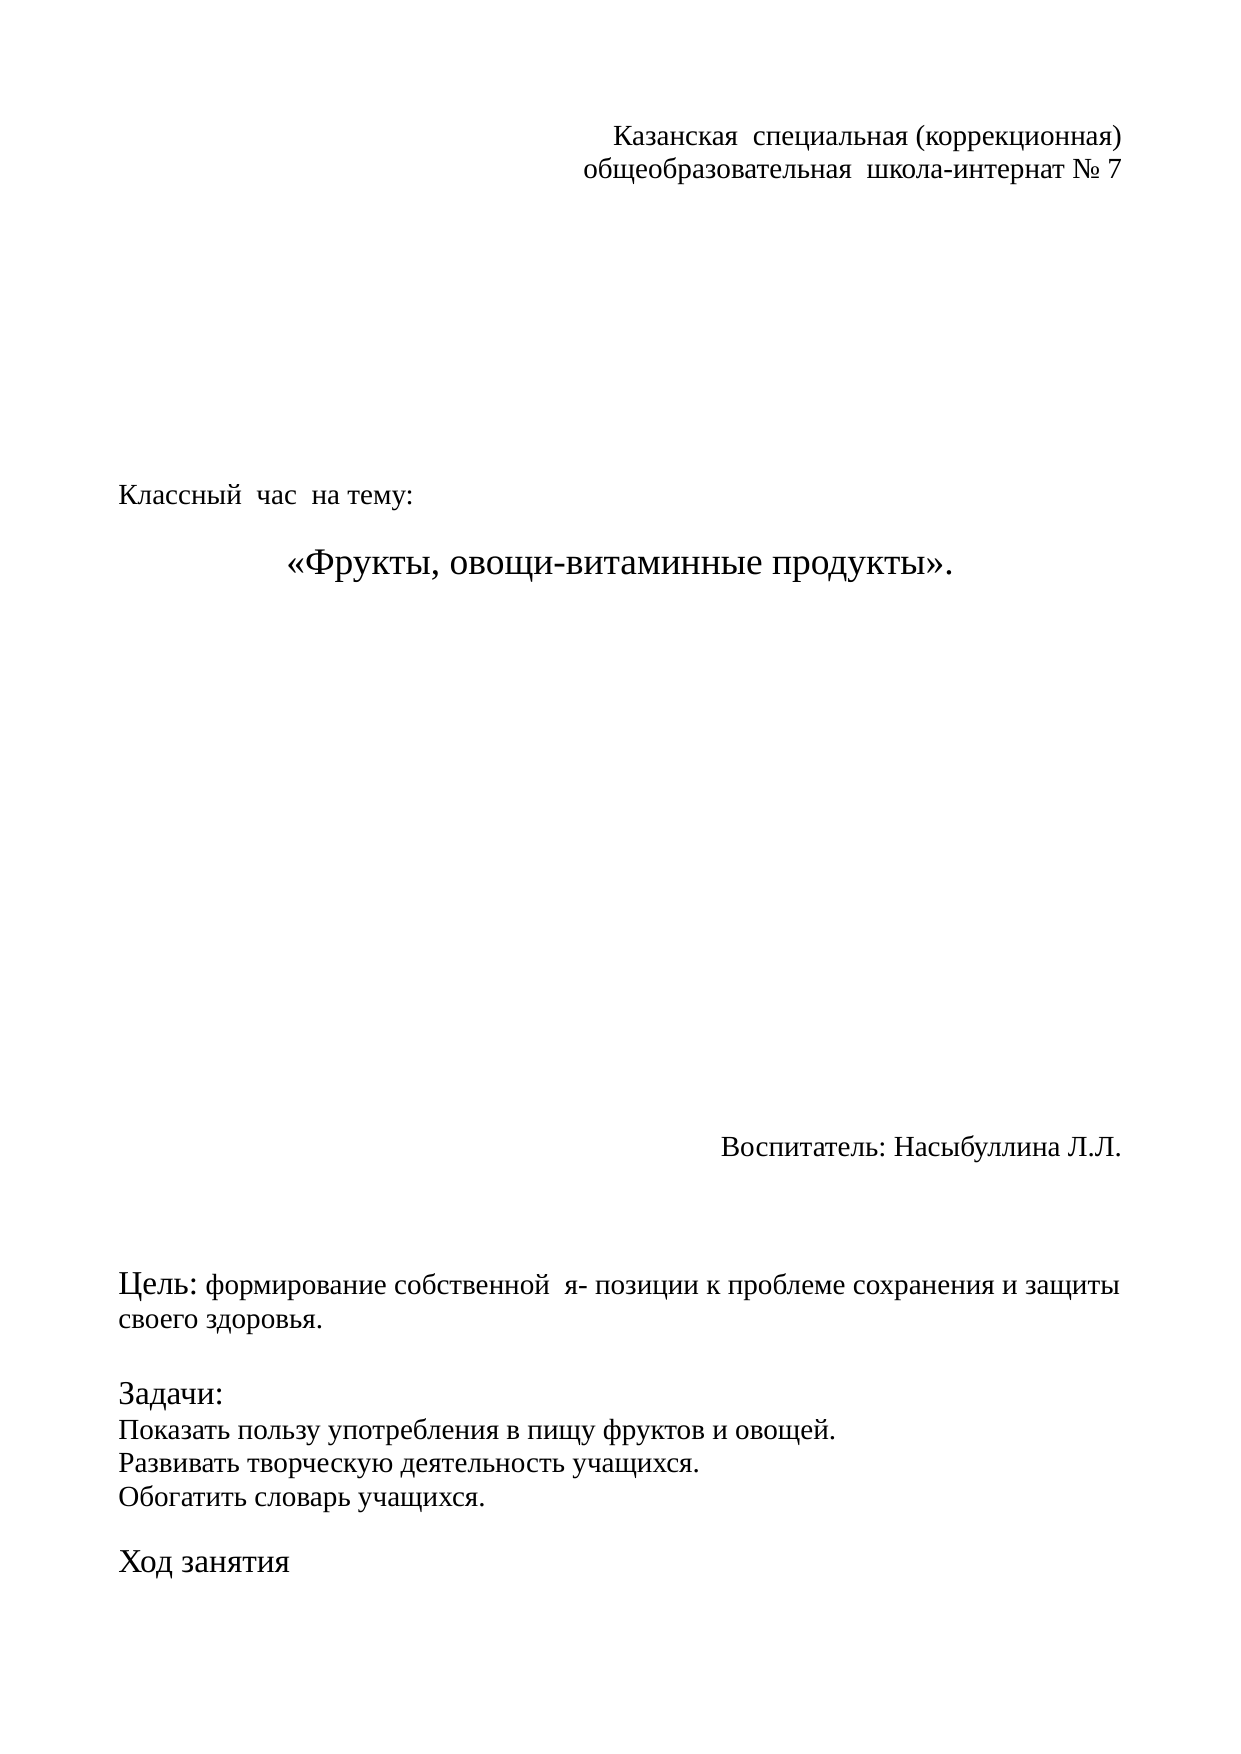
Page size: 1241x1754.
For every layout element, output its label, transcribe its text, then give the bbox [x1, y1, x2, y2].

text Показать пользу употребления в пищу фруктов и овощей. [118, 1412, 1122, 1445]
text Казанская специальная (коррекционная) [118, 118, 1122, 152]
text Задачи: [118, 1373, 1122, 1412]
text Классный час на тему: [118, 477, 1122, 511]
text Цель: формирование собственной я- позиции к проблеме сохранения и защиты своего здоровья. [118, 1263, 1122, 1335]
text общеобразовательная школа-интернат № 7 [118, 152, 1122, 185]
text Воспитатель: Насыбуллина Л.Л. [118, 1129, 1122, 1163]
text «Фрукты, овощи-витаминные продукты». [118, 540, 1122, 583]
text Обогатить словарь учащихся. [118, 1479, 1122, 1512]
text Ход занятия [118, 1541, 1122, 1579]
text Развивать творческую деятельность учащихся. [118, 1445, 1122, 1479]
